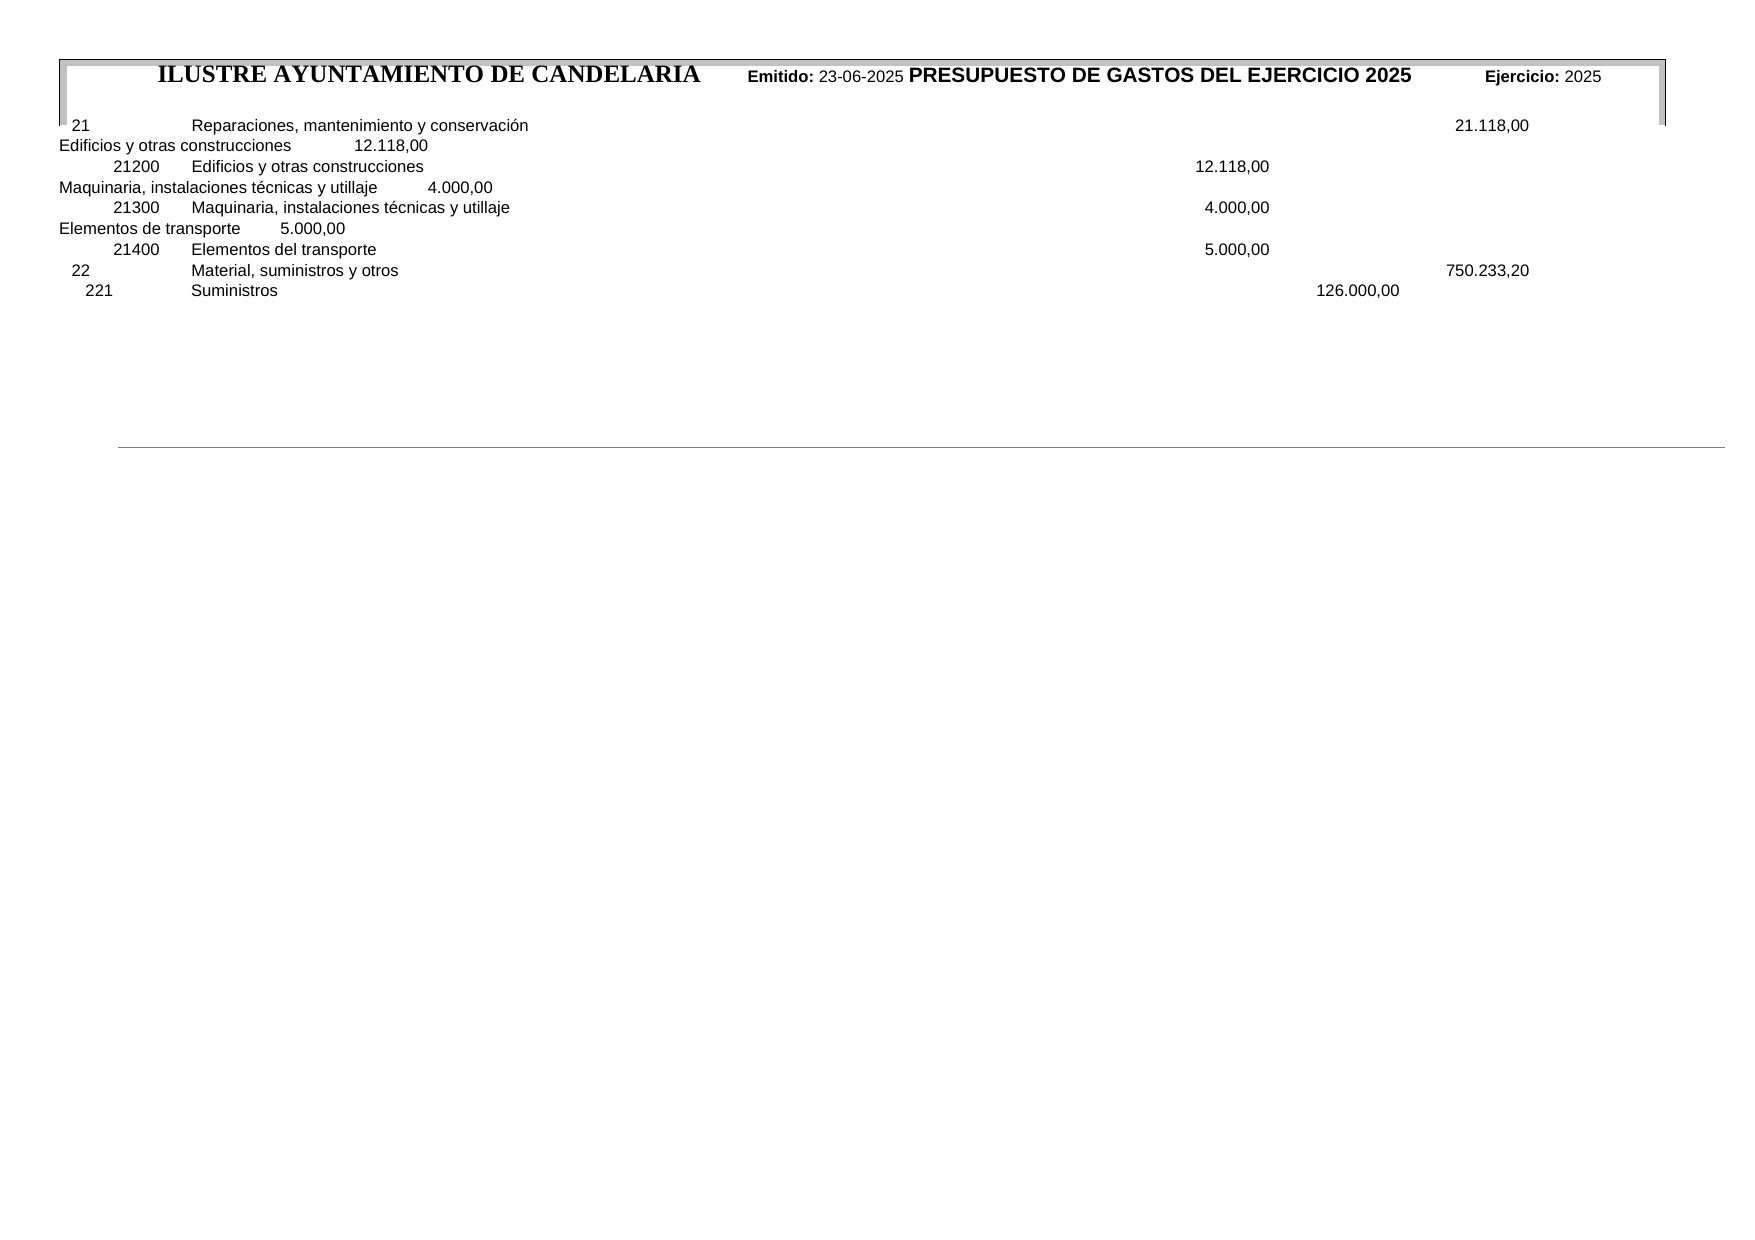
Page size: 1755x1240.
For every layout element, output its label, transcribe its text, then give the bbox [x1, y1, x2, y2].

list Elementos de transporte 5.000,00 [0, 219, 1557, 238]
list Maquinaria, instalaciones técnicas y utillaje 4.000,00 [0, 178, 1557, 197]
text 221 Suministros 126.000,00 [57, 281, 1659, 300]
text 21300 Maquinaria, instalaciones técnicas y utillaje 4.000,00 [57, 198, 1659, 217]
list Edificios y otras construcciones 12.118,00 [0, 136, 1557, 155]
text 21200 Edificios y otras construcciones 12.118,00 [57, 157, 1659, 176]
text 21 Reparaciones, mantenimiento y conservación 21.118,00 [57, 115, 1659, 134]
text 21400 Elementos del transporte 5.000,00 [57, 240, 1659, 259]
text 22 Material, suministros y otros 750.233,20 [57, 261, 1659, 280]
